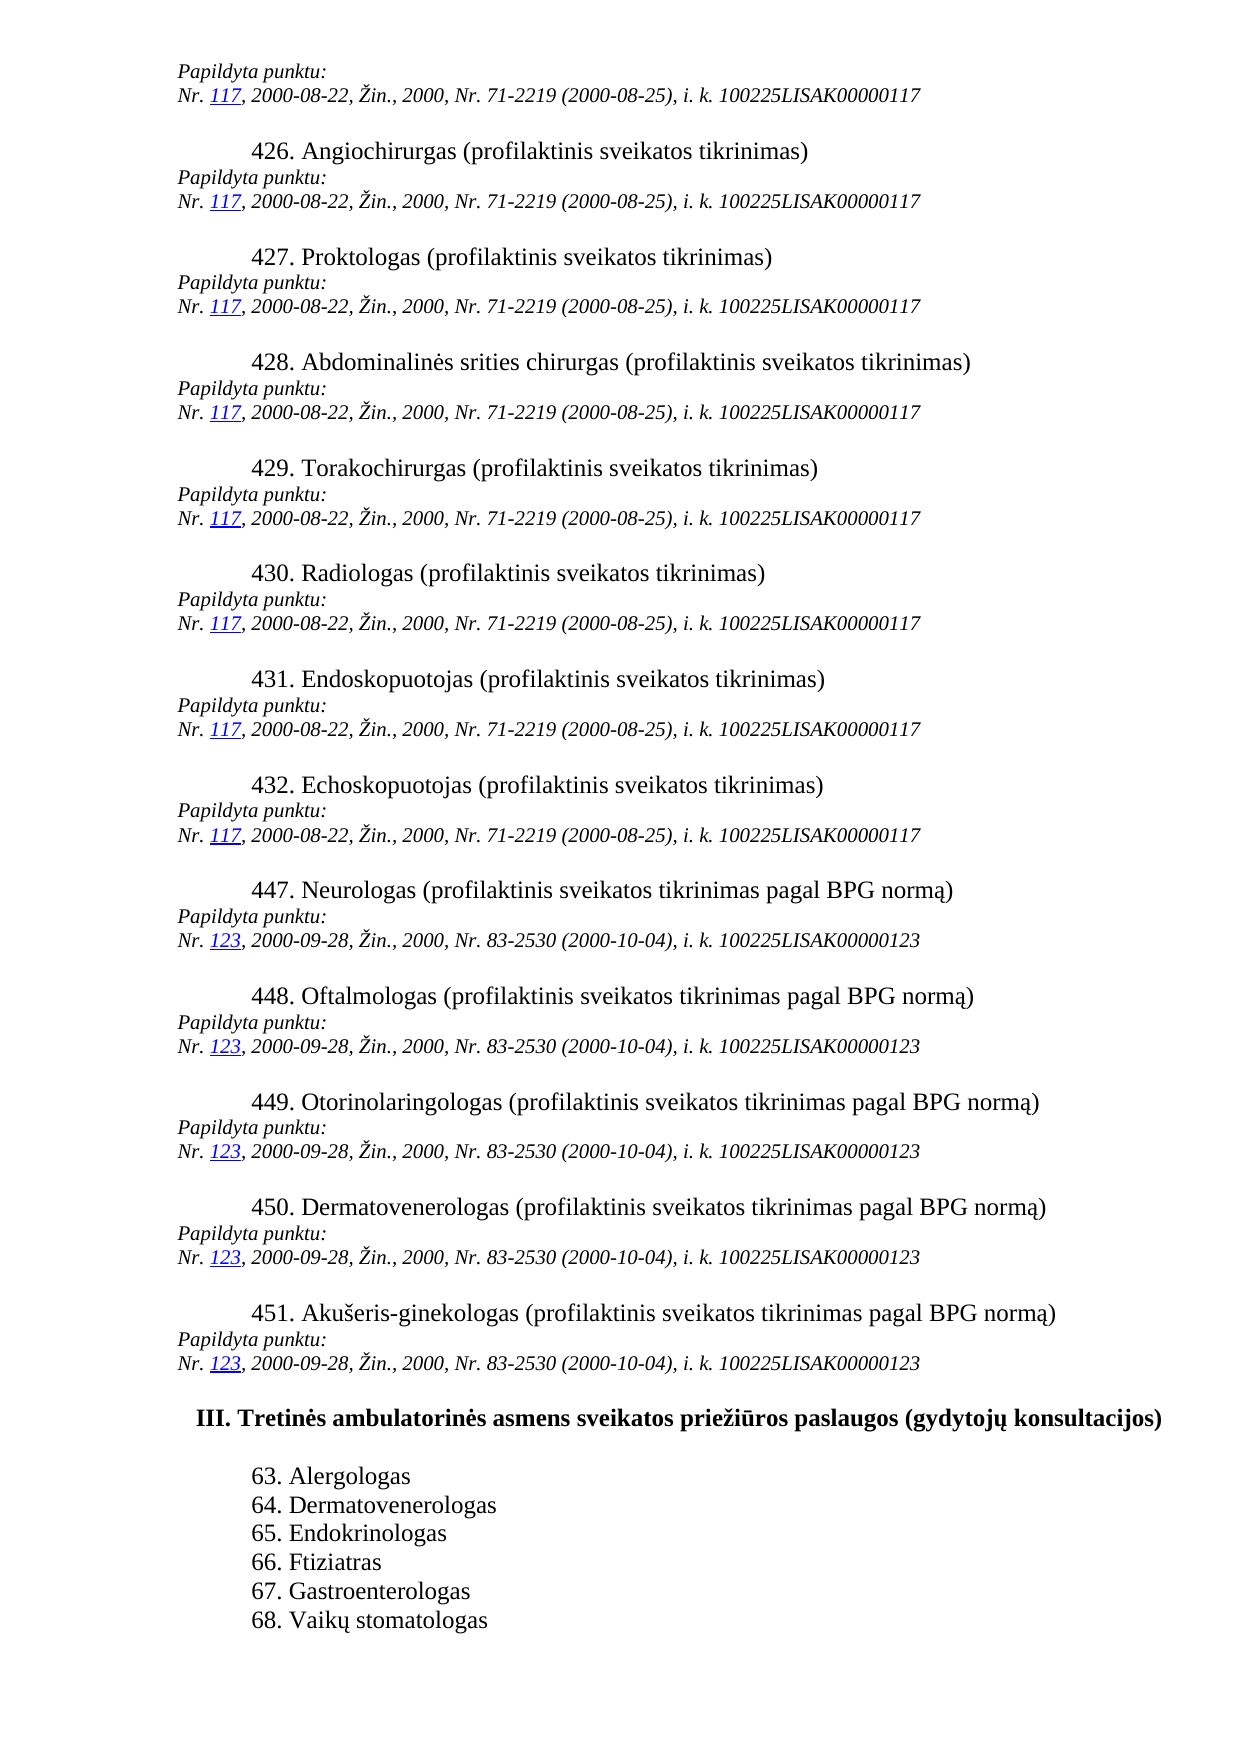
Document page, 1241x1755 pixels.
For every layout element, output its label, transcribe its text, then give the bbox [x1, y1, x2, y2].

text Papildyta punktu: [177, 1327, 1181, 1351]
text Nr. 117, 2000-08-22, Žin., 2000, Nr. 71-2219 (2000-08-25), i. k. 100225LISAK00000117 [177, 294, 1181, 318]
text Nr. 117, 2000-08-22, Žin., 2000, Nr. 71-2219 (2000-08-25), i. k. 100225LISAK00000117 [177, 822, 1181, 847]
text Papildyta punktu: [177, 1221, 1181, 1245]
text Papildyta punktu: [177, 904, 1181, 928]
text 430. Radiologas (profilaktinis sveikatos tikrinimas) [177, 558, 1181, 587]
text 447. Neurologas (profilaktinis sveikatos tikrinimas pagal BPG normą) [177, 875, 1181, 904]
text 67. Gastroenterologas [177, 1576, 1181, 1605]
text Papildyta punktu: [177, 59, 1181, 83]
text 66. Ftiziatras [177, 1547, 1181, 1576]
text III. Tretinės ambulatorinės asmens sveikatos priežiūros paslaugos (gydytojų konsultacijos) [177, 1403, 1181, 1432]
text Nr. 123, 2000-09-28, Žin., 2000, Nr. 83-2530 (2000-10-04), i. k. 100225LISAK00000123 [177, 1139, 1181, 1163]
text 449. Otorinolaringologas (profilaktinis sveikatos tikrinimas pagal BPG normą) [177, 1087, 1181, 1115]
text Nr. 117, 2000-08-22, Žin., 2000, Nr. 71-2219 (2000-08-25), i. k. 100225LISAK00000117 [177, 400, 1181, 424]
text Papildyta punktu: [177, 798, 1181, 822]
text 450. Dermatovenerologas (profilaktinis sveikatos tikrinimas pagal BPG normą) [177, 1192, 1181, 1221]
text 428. Abdominalinės srities chirurgas (profilaktinis sveikatos tikrinimas) [177, 347, 1181, 376]
text 451. Akušeris-ginekologas (profilaktinis sveikatos tikrinimas pagal BPG normą) [177, 1298, 1181, 1327]
text Papildyta punktu: [177, 1010, 1181, 1034]
text 448. Oftalmologas (profilaktinis sveikatos tikrinimas pagal BPG normą) [177, 981, 1181, 1010]
text Nr. 117, 2000-08-22, Žin., 2000, Nr. 71-2219 (2000-08-25), i. k. 100225LISAK00000117 [177, 83, 1181, 107]
text Nr. 117, 2000-08-22, Žin., 2000, Nr. 71-2219 (2000-08-25), i. k. 100225LISAK00000117 [177, 717, 1181, 741]
text Papildyta punktu: [177, 587, 1181, 611]
text 64. Dermatovenerologas [177, 1490, 1181, 1518]
text 63. Alergologas [177, 1461, 1181, 1490]
text Papildyta punktu: [177, 165, 1181, 189]
text 432. Echoskopuotojas (profilaktinis sveikatos tikrinimas) [177, 770, 1181, 798]
text 65. Endokrinologas [177, 1518, 1181, 1547]
text 68. Vaikų stomatologas [177, 1605, 1181, 1633]
text Nr. 123, 2000-09-28, Žin., 2000, Nr. 83-2530 (2000-10-04), i. k. 100225LISAK00000123 [177, 1245, 1181, 1269]
text Nr. 123, 2000-09-28, Žin., 2000, Nr. 83-2530 (2000-10-04), i. k. 100225LISAK00000123 [177, 928, 1181, 952]
text Papildyta punktu: [177, 376, 1181, 400]
text 427. Proktologas (profilaktinis sveikatos tikrinimas) [177, 242, 1181, 270]
text Nr. 117, 2000-08-22, Žin., 2000, Nr. 71-2219 (2000-08-25), i. k. 100225LISAK00000117 [177, 611, 1181, 635]
text Nr. 123, 2000-09-28, Žin., 2000, Nr. 83-2530 (2000-10-04), i. k. 100225LISAK00000123 [177, 1034, 1181, 1058]
text Nr. 117, 2000-08-22, Žin., 2000, Nr. 71-2219 (2000-08-25), i. k. 100225LISAK00000117 [177, 189, 1181, 213]
text 431. Endoskopuotojas (profilaktinis sveikatos tikrinimas) [177, 664, 1181, 693]
text Nr. 123, 2000-09-28, Žin., 2000, Nr. 83-2530 (2000-10-04), i. k. 100225LISAK00000123 [177, 1351, 1181, 1375]
text 429. Torakochirurgas (profilaktinis sveikatos tikrinimas) [177, 453, 1181, 482]
text Papildyta punktu: [177, 482, 1181, 506]
text Papildyta punktu: [177, 693, 1181, 717]
text Papildyta punktu: [177, 1115, 1181, 1139]
text 426. Angiochirurgas (profilaktinis sveikatos tikrinimas) [177, 136, 1181, 165]
text Nr. 117, 2000-08-22, Žin., 2000, Nr. 71-2219 (2000-08-25), i. k. 100225LISAK00000117 [177, 506, 1181, 530]
text Papildyta punktu: [177, 270, 1181, 294]
